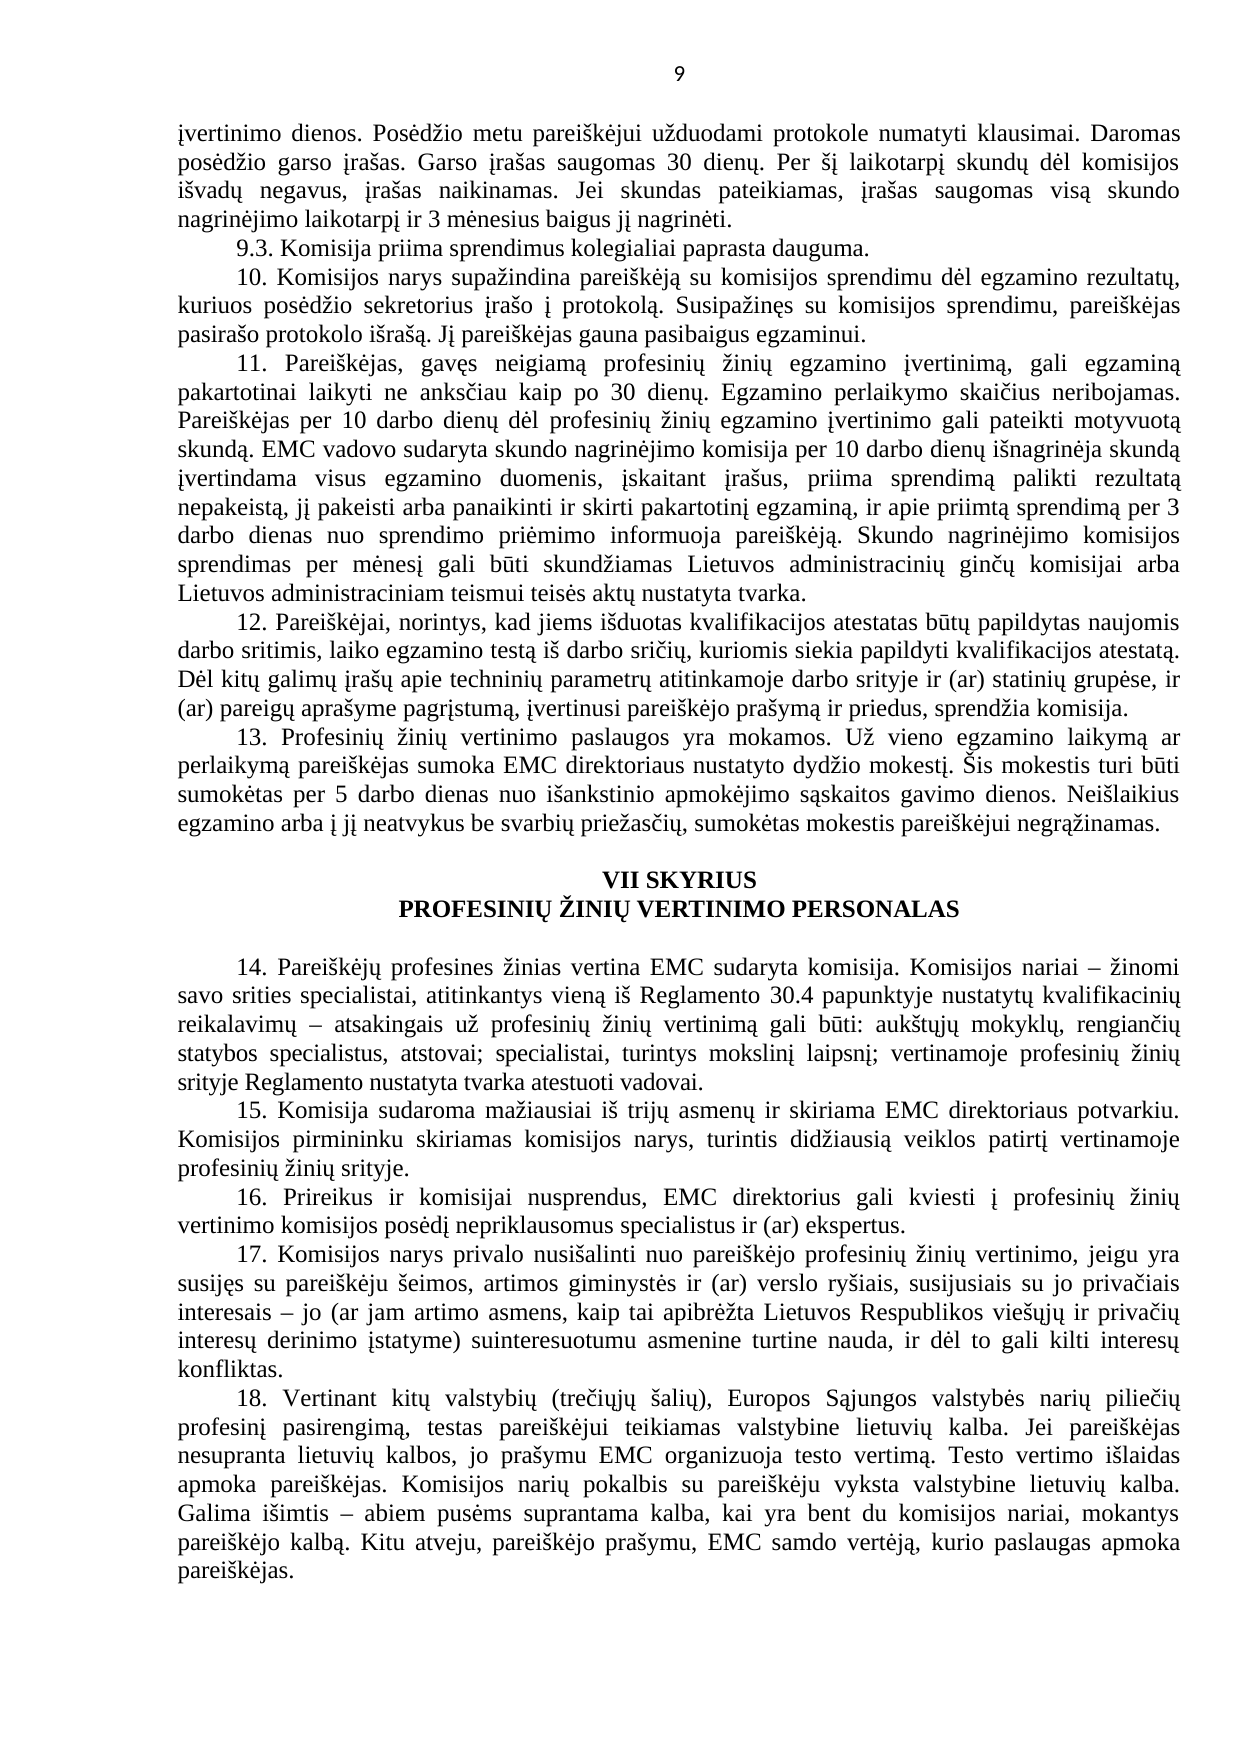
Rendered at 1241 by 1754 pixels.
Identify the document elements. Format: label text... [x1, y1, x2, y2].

text 12. Pareiškėjai, norintys, kad jiems išduotas kvalifikacijos atestatas būtų papildytas naujomis darbo sritimis, laiko egzamino testą iš darbo sričių, kuriomis siekia papildyti kvalifikacijos atestatą. Dėl kitų galimų įrašų apie techninių parametrų atitinkamoje darbo srityje ir (ar) statinių grupėse, ir (ar) pareigų aprašyme pagrįstumą, įvertinusi pareiškėjo prašymą ir priedus, sprendžia komisija. [177, 607, 1181, 722]
text 11. Pareiškėjas, gavęs neigiamą profesinių žinių egzamino įvertinimą, gali egzaminą pakartotinai laikyti ne anksčiau kaip po 30 dienų. Egzamino perlaikymo skaičius neribojamas. Pareiškėjas per 10 darbo dienų dėl profesinių žinių egzamino įvertinimo gali pateikti motyvuotą skundą. EMC vadovo sudaryta skundo nagrinėjimo komisija per 10 darbo dienų išnagrinėja skundą įvertindama visus egzamino duomenis, įskaitant įrašus, priima sprendimą palikti rezultatą nepakeistą, jį pakeisti arba panaikinti ir skirti pakartotinį egzaminą, ir apie priimtą sprendimą per 3 darbo dienas nuo sprendimo priėmimo informuoja pareiškėją. Skundo nagrinėjimo komisijos sprendimas per mėnesį gali būti skundžiamas Lietuvos administracinių ginčų komisijai arba Lietuvos administraciniam teismui teisės aktų nustatyta tvarka. [177, 348, 1181, 607]
text 17. Komisijos narys privalo nusišalinti nuo pareiškėjo profesinių žinių vertinimo, jeigu yra susijęs su pareiškėju šeimos, artimos giminystės ir (ar) verslo ryšiais, susijusiais su jo privačiais interesais – jo (ar jam artimo asmens, kaip tai apibrėžta Lietuvos Respublikos viešųjų ir privačių interesų derinimo įstatyme) suinteresuotumu asmenine turtine nauda, ir dėl to gali kilti interesų konfliktas. [177, 1239, 1181, 1383]
text PROFESINIŲ ŽINIŲ VERTINIMO PERSONALAS [177, 894, 1181, 923]
text VII SKYRIUS [177, 866, 1181, 894]
text 9.3. Komisija priima sprendimus kolegialiai paprasta dauguma. [177, 233, 1181, 262]
text 13. Profesinių žinių vertinimo paslaugos yra mokamos. Už vieno egzamino laikymą ar perlaikymą pareiškėjas sumoka EMC direktoriaus nustatyto dydžio mokestį. Šis mokestis turi būti sumokėtas per 5 darbo dienas nuo išankstinio apmokėjimo sąskaitos gavimo dienos. Neišlaikius egzamino arba į jį neatvykus be svarbių priežasčių, sumokėtas mokestis pareiškėjui negrąžinamas. [177, 722, 1181, 837]
text 14. Pareiškėjų profesines žinias vertina EMC sudaryta komisija. Komisijos nariai – žinomi savo srities specialistai, atitinkantys vieną iš Reglamento 30.4 papunktyje nustatytų kvalifikacinių reikalavimų – atsakingais už profesinių žinių vertinimą gali būti: aukštųjų mokyklų, rengiančių statybos specialistus, atstovai; specialistai, turintys mokslinį laipsnį; vertinamoje profesinių žinių srityje Reglamento nustatyta tvarka atestuoti vadovai. [177, 952, 1181, 1096]
text įvertinimo dienos. Posėdžio metu pareiškėjui užduodami protokole numatyti klausimai. Daromas posėdžio garso įrašas. Garso įrašas saugomas 30 dienų. Per šį laikotarpį skundų dėl komisijos išvadų negavus, įrašas naikinamas. Jei skundas pateikiamas, įrašas saugomas visą skundo nagrinėjimo laikotarpį ir 3 mėnesius baigus jį nagrinėti. [177, 118, 1181, 233]
text 15. Komisija sudaroma mažiausiai iš trijų asmenų ir skiriama EMC direktoriaus potvarkiu. Komisijos pirmininku skiriamas komisijos narys, turintis didžiausią veiklos patirtį vertinamoje profesinių žinių srityje. [177, 1096, 1181, 1182]
text 18. Vertinant kitų valstybių (trečiųjų šalių), Europos Sąjungos valstybės narių piliečių profesinį pasirengimą, testas pareiškėjui teikiamas valstybine lietuvių kalba. Jei pareiškėjas nesupranta lietuvių kalbos, jo prašymu EMC organizuoja testo vertimą. Testo vertimo išlaidas apmoka pareiškėjas. Komisijos narių pokalbis su pareiškėju vyksta valstybine lietuvių kalba. Galima išimtis – abiem pusėms suprantama kalba, kai yra bent du komisijos nariai, mokantys pareiškėjo kalbą. Kitu atveju, pareiškėjo prašymu, EMC samdo vertėją, kurio paslaugas apmoka pareiškėjas. [177, 1383, 1181, 1584]
text 10. Komisijos narys supažindina pareiškėją su komisijos sprendimu dėl egzamino rezultatų, kuriuos posėdžio sekretorius įrašo į protokolą. Susipažinęs su komisijos sprendimu, pareiškėjas pasirašo protokolo išrašą. Jį pareiškėjas gauna pasibaigus egzaminui. [177, 262, 1181, 348]
text 16. Prireikus ir komisijai nusprendus, EMC direktorius gali kviesti į profesinių žinių vertinimo komisijos posėdį nepriklausomus specialistus ir (ar) ekspertus. [177, 1182, 1181, 1239]
